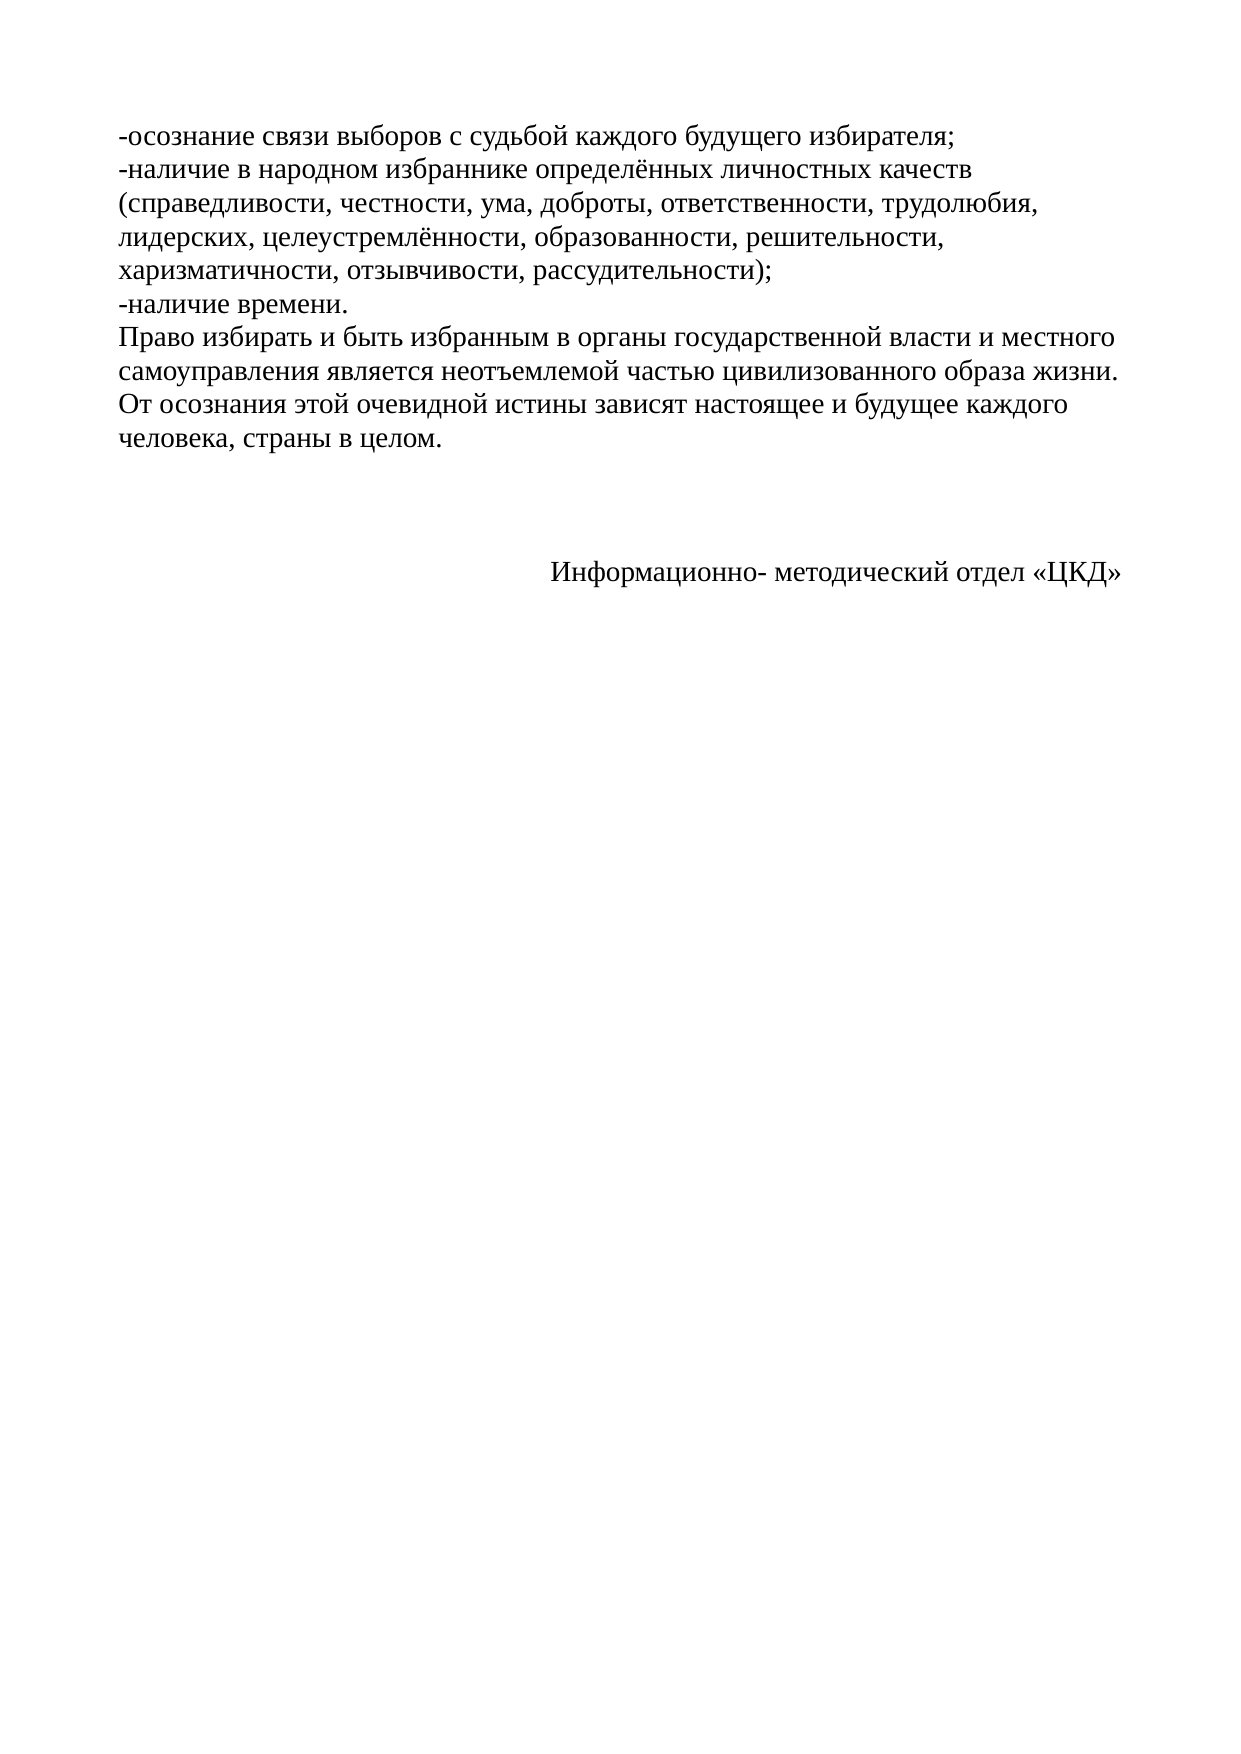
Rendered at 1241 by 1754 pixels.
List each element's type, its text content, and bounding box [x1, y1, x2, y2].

text -наличие в народном избраннике определённых личностных качеств (справедливости, честности, ума, доброты, ответственности, трудолюбия, лидерских, целеустремлённости, образованности, решительности, харизматичности, отзывчивости, рассудительности); [118, 152, 1122, 286]
text -осознание связи выборов с судьбой каждого будущего избирателя; [118, 118, 1122, 152]
text -наличие времени. [118, 286, 1122, 319]
text Информационно- методический отдел «ЦКД» [118, 554, 1122, 588]
text Право избирать и быть избранным в органы государственной власти и местного самоуправления является неотъемлемой частью цивилизованного образа жизни. От осознания этой очевидной истины зависят настоящее и будущее каждого человека, страны в целом. [118, 319, 1122, 453]
